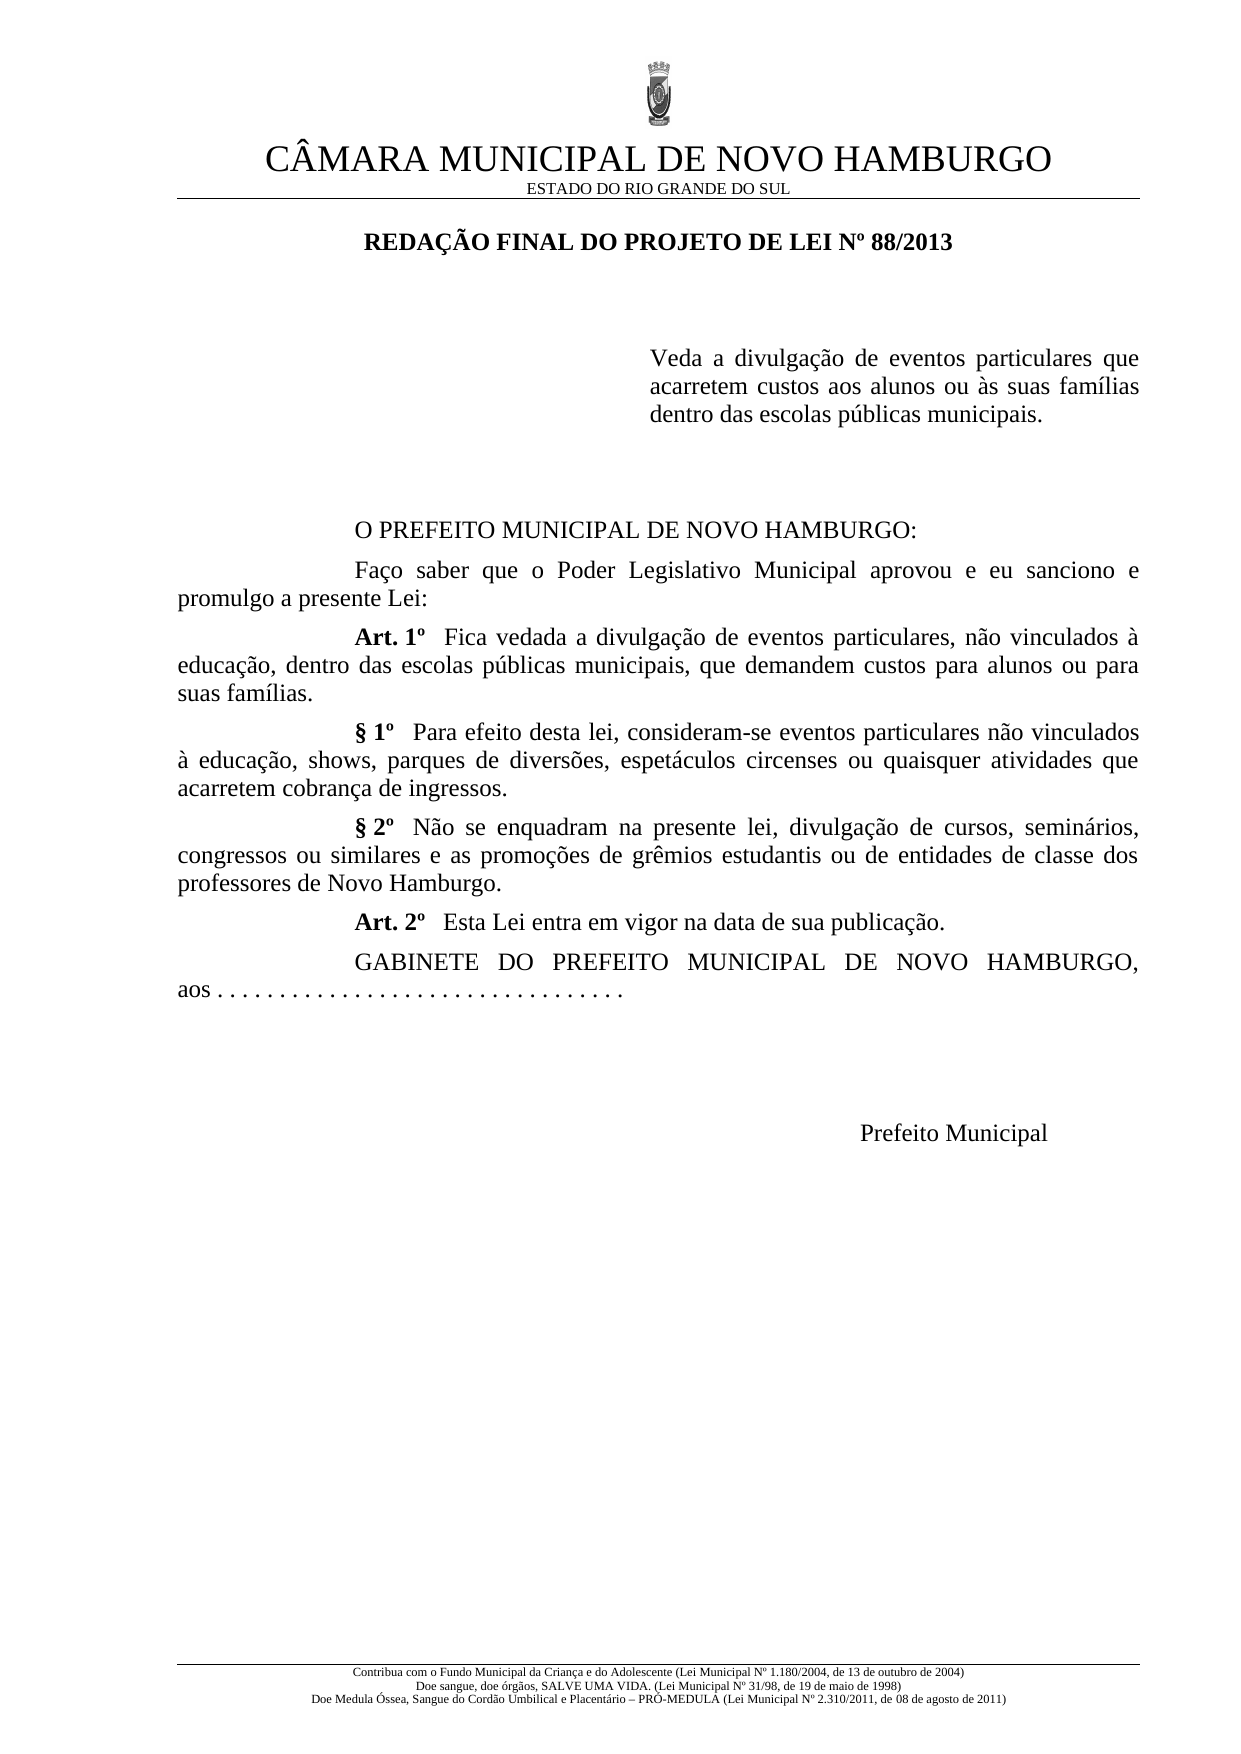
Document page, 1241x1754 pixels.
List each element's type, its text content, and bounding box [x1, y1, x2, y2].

text Art. 1º Fica vedada a divulgação de eventos particulares, não vinculados à educação, dentro das escolas públicas municipais, que demandem custos para alunos ou para suas famílias. [177, 623, 1140, 706]
text Art. 2º Esta Lei entra em vigor na data de sua publicação. [177, 908, 1140, 936]
text § 2º Não se enquadram na presente lei, divulgação de cursos, seminários, congressos ou similares e as promoções de grêmios estudantis ou de entidades de classe dos professores de Novo Hamburgo. [177, 813, 1140, 896]
text Prefeito Municipal [768, 1119, 1140, 1147]
text § 1º Para efeito desta lei, consideram-se eventos particulares não vinculados à educação, shows, parques de diversões, espetáculos circenses ou quaisquer atividades que acarretem cobrança de ingressos. [177, 718, 1140, 801]
text GABINETE DO PREFEITO MUNICIPAL DE NOVO HAMBURGO, aos . . . . . . . . . . . . . . . . . . . . . . . . . . . . . . . . . [177, 948, 1140, 1003]
text REDAÇÃO FINAL DO PROJETO DE LEI Nº 88/2013 [177, 228, 1140, 256]
text O PREFEITO MUNICIPAL DE NOVO HAMBURGO: [177, 516, 1140, 544]
text Faço saber que o Poder Legislativo Municipal aprovou e eu sanciono e promulgo a presente Lei: [177, 556, 1140, 611]
text Veda a divulgação de eventos particulares que acarretem custos aos alunos ou às suas famílias dentro das escolas públicas municipais. [649, 344, 1140, 428]
